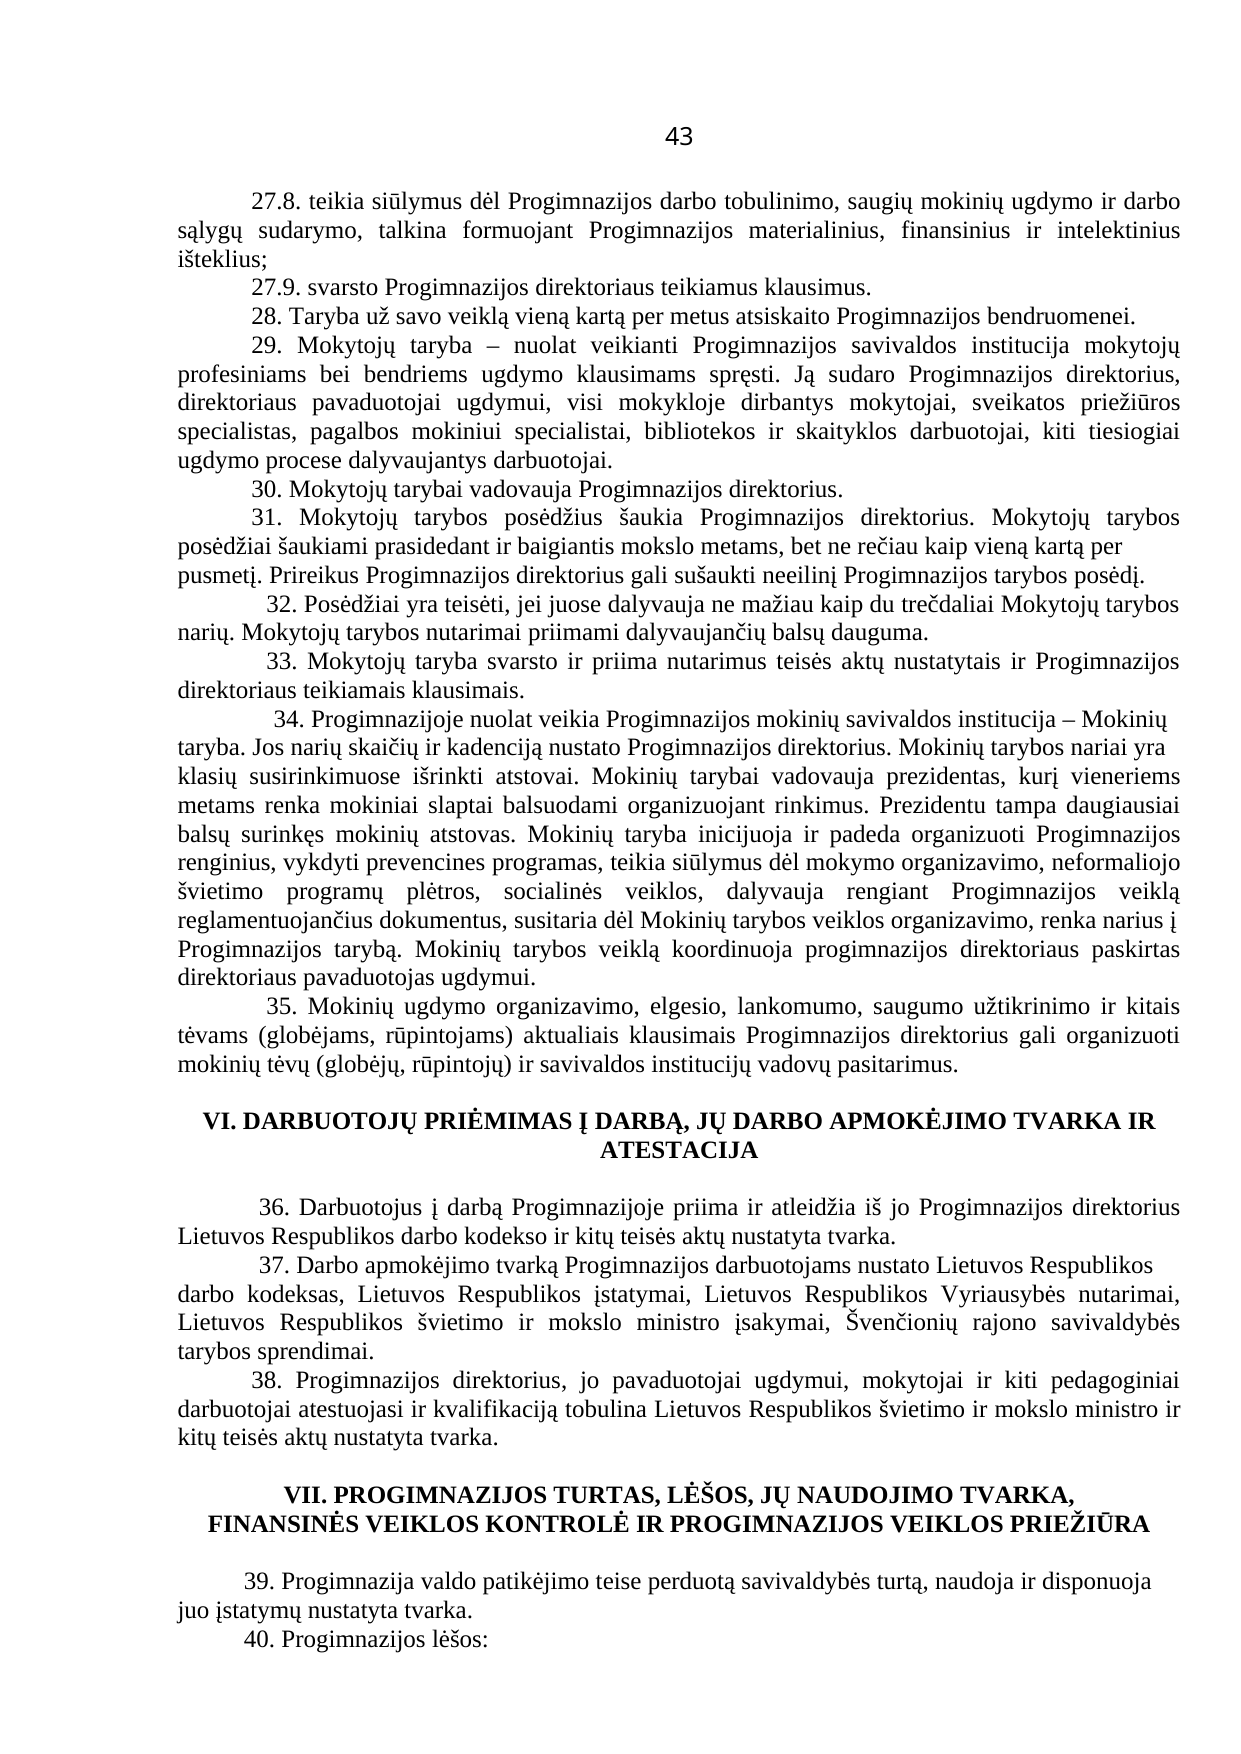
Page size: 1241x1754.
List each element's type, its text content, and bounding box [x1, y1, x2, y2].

text pusmetį. Prireikus Progimnazijos direktorius gali sušaukti neeilinį Progimnazijos tarybos posėdį. [177, 560, 1181, 589]
text VI. DARBUOTOJŲ PRIĖMIMAS Į DARBĄ, JŲ DARBO APMOKĖJIMO TVARKA IR [177, 1106, 1181, 1135]
text VII. PROGIMNAZIJOS TURTAS, LĖŠOS, JŲ NAUDOJIMO TVARKA, [177, 1480, 1181, 1509]
text juo įstatymų nustatyta tvarka. [177, 1595, 1181, 1624]
text FINANSINĖS VEIKLOS KONTROLĖ IR PROGIMNAZIJOS VEIKLOS PRIEŽIŪRA [177, 1509, 1181, 1537]
text 29. Mokytojų taryba – nuolat veikianti Progimnazijos savivaldos institucija mokytojų profesiniams bei bendriems ugdymo klausimams spręsti. Ją sudaro Progimnazijos direktorius, direktoriaus pavaduotojai ugdymui, visi mokykloje dirbantys mokytojai, sveikatos priežiūros specialistas, pagalbos mokiniui specialistai, bibliotekos ir skaityklos darbuotojai, kiti tiesiogiai ugdymo procese dalyvaujantys darbuotojai. [177, 330, 1181, 474]
text darbo kodeksas, Lietuvos Respublikos įstatymai, Lietuvos Respublikos Vyriausybės nutarimai, Lietuvos Respublikos švietimo ir mokslo ministro įsakymai, Švenčionių rajono savivaldybės tarybos sprendimai. [177, 1279, 1181, 1365]
text 32. Posėdžiai yra teisėti, jei juose dalyvauja ne mažiau kaip du trečdaliai Mokytojų tarybos narių. Mokytojų tarybos nutarimai priimami dalyvaujančių balsų dauguma. [177, 589, 1181, 646]
text 39. Progimnazija valdo patikėjimo teise perduotą savivaldybės turtą, naudoja ir disponuoja [177, 1566, 1181, 1595]
text 34. Progimnazijoje nuolat veikia Progimnazijos mokinių savivaldos institucija – Mokinių [177, 704, 1181, 732]
text 40. Progimnazijos lėšos: [177, 1624, 1181, 1652]
text 38. Progimnazijos direktorius, jo pavaduotojai ugdymui, mokytojai ir kiti pedagoginiai darbuotojai atestuojasi ir kvalifikaciją tobulina Lietuvos Respublikos švietimo ir mokslo ministro ir kitų teisės aktų nustatyta tvarka. [177, 1365, 1181, 1451]
text 27.9. svarsto Progimnazijos direktoriaus teikiamus klausimus. [177, 272, 1181, 301]
text 36. Darbuotojus į darbą Progimnazijoje priima ir atleidžia iš jo Progimnazijos direktorius Lietuvos Respublikos darbo kodekso ir kitų teisės aktų nustatyta tvarka. [177, 1192, 1181, 1250]
text 33. Mokytojų taryba svarsto ir priima nutarimus teisės aktų nustatytais ir Progimnazijos direktoriaus teikiamais klausimais. [177, 646, 1181, 704]
text 28. Taryba už savo veiklą vieną kartą per metus atsiskaito Progimnazijos bendruomenei. [177, 301, 1181, 330]
text Progimnazijos tarybą. Mokinių tarybos veiklą koordinuoja progimnazijos direktoriaus paskirtas direktoriaus pavaduotojas ugdymui. [177, 934, 1181, 991]
text 35. Mokinių ugdymo organizavimo, elgesio, lankomumo, saugumo užtikrinimo ir kitais tėvams (globėjams, rūpintojams) aktualiais klausimais Progimnazijos direktorius gali organizuoti mokinių tėvų (globėjų, rūpintojų) ir savivaldos institucijų vadovų pasitarimus. [177, 991, 1181, 1077]
text 30. Mokytojų tarybai vadovauja Progimnazijos direktorius. [177, 474, 1181, 502]
text taryba. Jos narių skaičių ir kadenciją nustato Progimnazijos direktorius. Mokinių tarybos nariai yra [177, 732, 1181, 761]
text 37. Darbo apmokėjimo tvarką Progimnazijos darbuotojams nustato Lietuvos Respublikos [177, 1250, 1181, 1279]
text 31. Mokytojų tarybos posėdžius šaukia Progimnazijos direktorius. Mokytojų tarybos posėdžiai šaukiami prasidedant ir baigiantis mokslo metams, bet ne rečiau kaip vieną kartą per [177, 502, 1181, 560]
text 27.8. teikia siūlymus dėl Progimnazijos darbo tobulinimo, saugių mokinių ugdymo ir darbo sąlygų sudarymo, talkina formuojant Progimnazijos materialinius, finansinius ir intelektinius išteklius; [177, 186, 1181, 272]
text ATESTACIJA [177, 1135, 1181, 1164]
text klasių susirinkimuose išrinkti atstovai. Mokinių tarybai vadovauja prezidentas, kurį vieneriems metams renka mokiniai slaptai balsuodami organizuojant rinkimus. Prezidentu tampa daugiausiai balsų surinkęs mokinių atstovas. Mokinių taryba inicijuoja ir padeda organizuoti Progimnazijos renginius, vykdyti prevencines programas, teikia siūlymus dėl mokymo organizavimo, neformaliojo švietimo programų plėtros, socialinės veiklos, dalyvauja rengiant Progimnazijos veiklą reglamentuojančius dokumentus, susitaria dėl Mokinių tarybos veiklos organizavimo, renka narius į [177, 761, 1181, 934]
